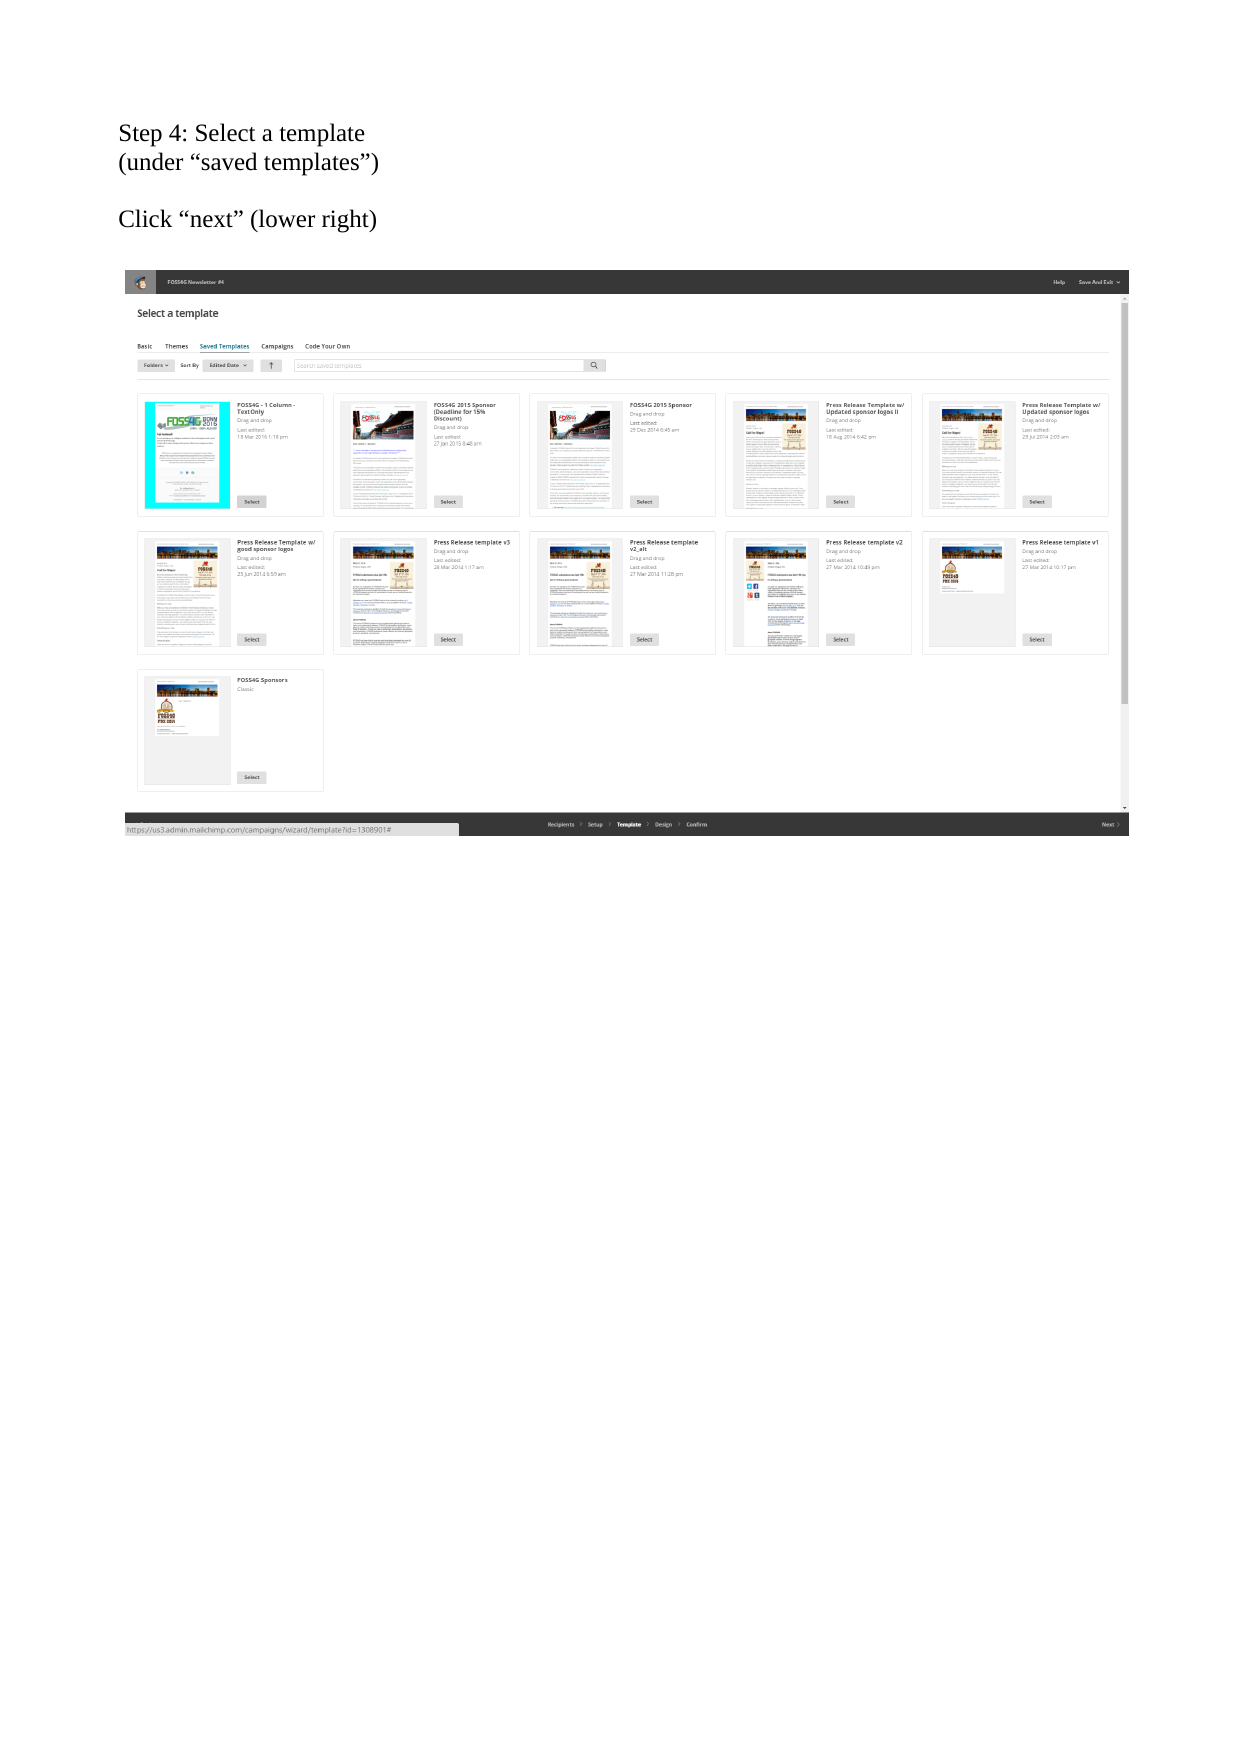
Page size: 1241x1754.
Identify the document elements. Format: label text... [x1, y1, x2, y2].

picture [125, 270, 1129, 836]
text Step 4: Select a template [118, 118, 1122, 147]
text (under “saved templates”) [118, 147, 1122, 176]
text Click “next” (lower right) [118, 204, 1122, 233]
